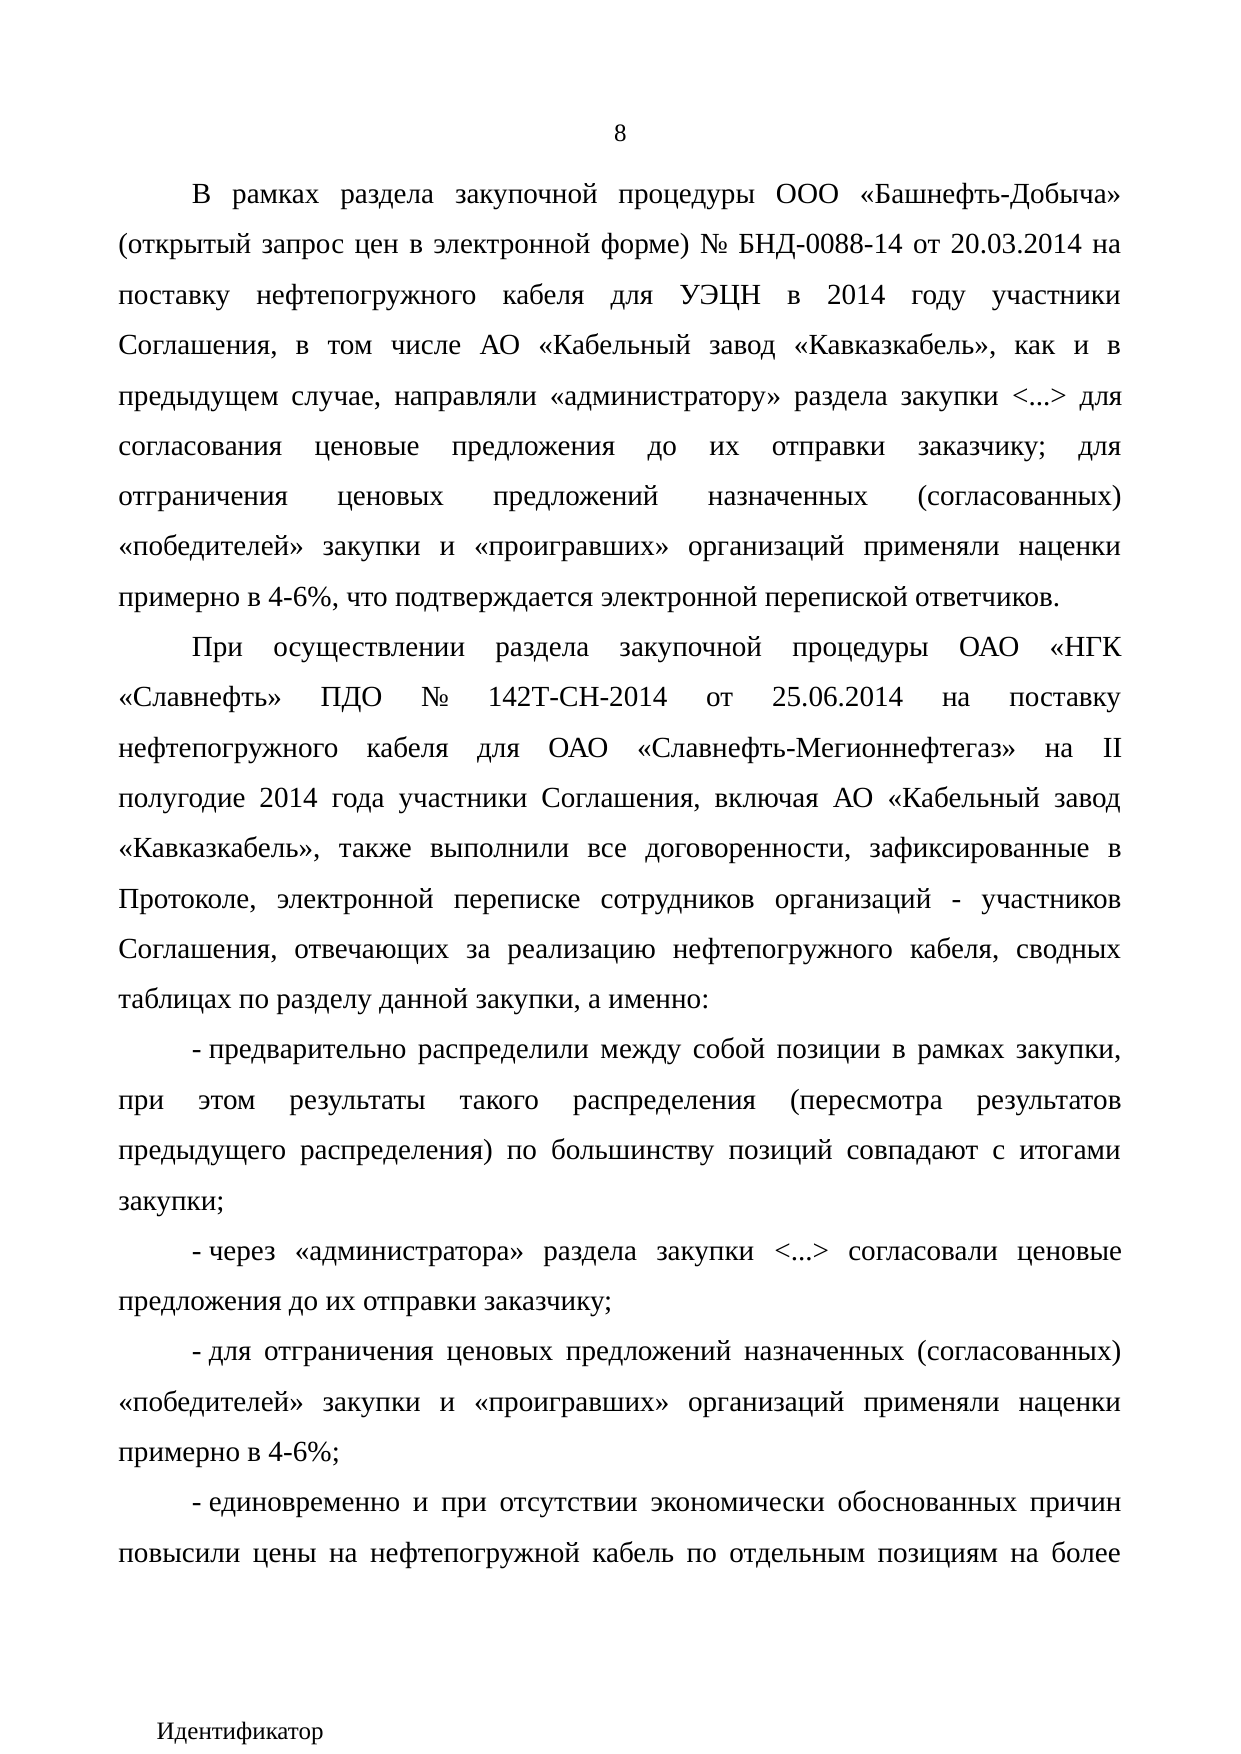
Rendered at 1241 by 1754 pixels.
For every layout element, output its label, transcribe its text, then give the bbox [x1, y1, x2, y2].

text - предварительно распределили между собой позиции в рамках закупки, при этом результаты такого распределения (пересмотра результатов предыдущего распределения) по большинству позиций совпадают с итогами закупки; [118, 1032, 1122, 1216]
text - через «администратора» раздела закупки <...> согласовали ценовые предложения до их отправки заказчику; [118, 1233, 1122, 1317]
text При осуществлении раздела закупочной процедуры ОАО «НГК «Славнефть» ПДО № 142Т-СН-2014 от 25.06.2014 на поставку нефтепогружного кабеля для ОАО «Славнефть-Мегионнефтегаз» на II полугодие 2014 года участники Соглашения, включая АО «Кабельный завод «Кавказкабель», также выполнили все договоренности, зафиксированные в Протоколе, электронной переписке сотрудников организаций - участников Соглашения, отвечающих за реализацию нефтепогружного кабеля, сводных таблицах по разделу данной закупки, а именно: [118, 629, 1122, 1015]
text - для отграничения ценовых предложений назначенных (согласованных) «победителей» закупки и «проигравших» организаций применяли наценки примерно в 4-6%; [118, 1333, 1122, 1468]
text - единовременно и при отсутствии экономически обоснованных причин повысили цены на нефтепогружной кабель по отдельным позициям на более [118, 1484, 1122, 1568]
text В рамках раздела закупочной процедуры ООО «Башнефть-Добыча» (открытый запрос цен в электронной форме) № БНД-0088-14 от 20.03.2014 на поставку нефтепогружного кабеля для УЭЦН в 2014 году участники Соглашения, в том числе АО «Кабельный завод «Кавказкабель», как и в предыдущем случае, направляли «администратору» раздела закупки <...> для согласования ценовые предложения до их отправки заказчику; для отграничения ценовых предложений назначенных (согласованных) «победителей» закупки и «проигравших» организаций применяли наценки примерно в 4-6%, что подтверждается электронной перепиской ответчиков. [118, 176, 1122, 612]
